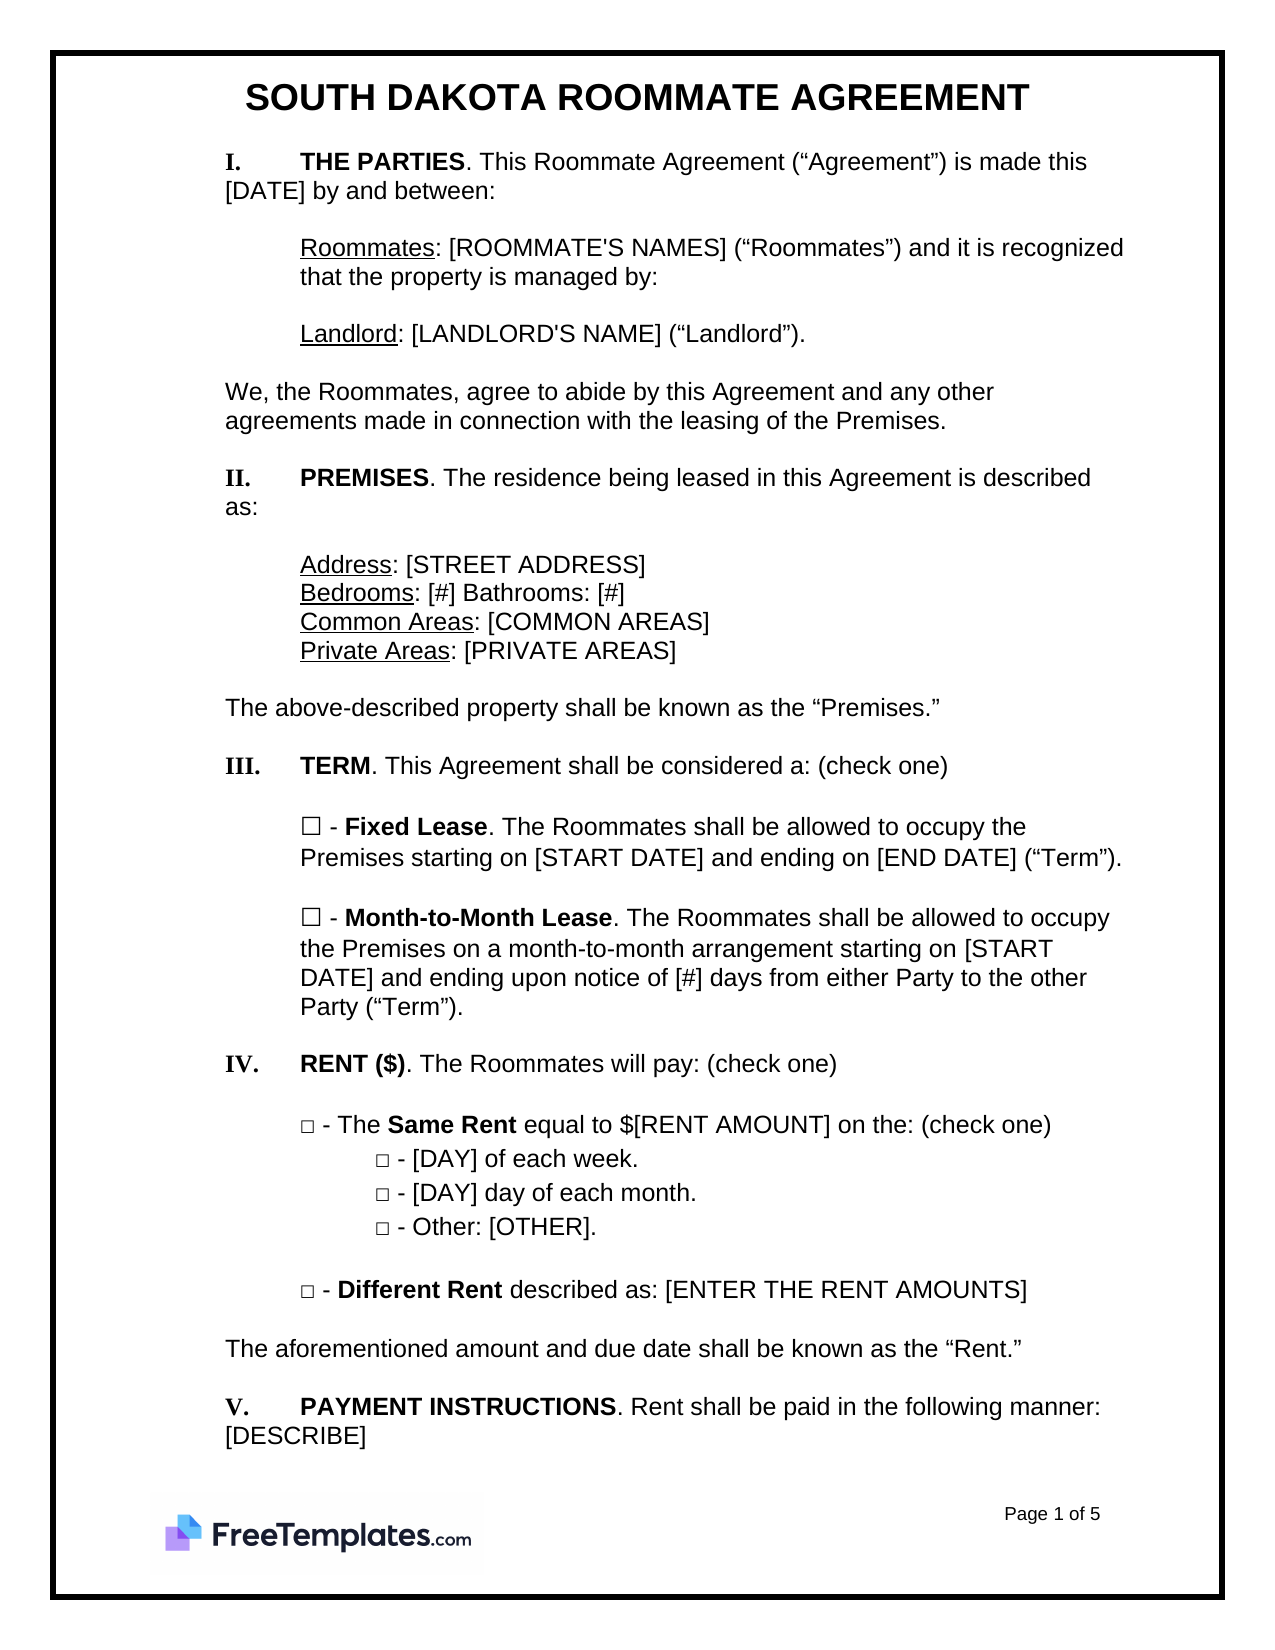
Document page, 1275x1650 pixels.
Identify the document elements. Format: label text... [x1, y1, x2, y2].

text Address: [STREET ADDRESS] [300, 549, 1125, 578]
text We, the Roommates, agree to abide by this Agreement and any other agreements made in connection with the leasing of the Premises. [225, 377, 1125, 434]
text ☐ - The Same Rent equal to $[RENT AMOUNT] on the: (check one) [300, 1107, 1125, 1141]
text ☐ - Other: [OTHER]. [375, 1209, 1125, 1243]
list RENT ($). The Roommates will pay: (check one) [225, 1049, 1125, 1078]
text Private Areas: [PRIVATE AREAS] [300, 636, 1125, 664]
text Roommates: [ROOMMATE'S NAMES] (“Roommates”) and it is recognized that the property is managed by: [300, 233, 1125, 291]
text Common Areas: [COMMON AREAS] [300, 607, 1125, 636]
text ☐ - [DAY] day of each month. [375, 1175, 1125, 1209]
text ☐ - Different Rent described as: [ENTER THE RENT AMOUNTS] [300, 1272, 1125, 1306]
text ☐ - Fixed Lease. The Roommates shall be allowed to occupy the Premises starting on [START DATE] and ending on [END DATE] (“Term”). [300, 808, 1125, 871]
list PREMISES. The residence being leased in this Agreement is described as: [225, 463, 1125, 521]
subtitle SOUTH DAKOTA ROOMMATE AGREEMENT [150, 75, 1125, 118]
text Landlord: [LANDLORD'S NAME] (“Landlord”). [300, 319, 1125, 348]
text The above-described property shall be known as the “Premises.” [225, 693, 1125, 722]
list PAYMENT INSTRUCTIONS. Rent shall be paid in the following manner: [DESCRIBE] [225, 1392, 1125, 1449]
text Bedrooms: [#] Bathrooms: [#] [300, 578, 1125, 607]
text ☐ - Month-to-Month Lease. The Roommates shall be allowed to occupy the Premises on a month-to-month arrangement starting on [START DATE] and ending upon notice of [#] days from either Party to the other Party (“Term”). [300, 900, 1125, 1020]
text ☐ - [DAY] of each week. [375, 1141, 1125, 1175]
text The aforementioned amount and due date shall be known as the “Rent.” [225, 1334, 1125, 1363]
list TERM. This Agreement shall be considered a: (check one) [225, 751, 1125, 780]
list THE PARTIES. This Roommate Agreement (“Agreement”) is made this [DATE] by and between: [225, 147, 1125, 204]
